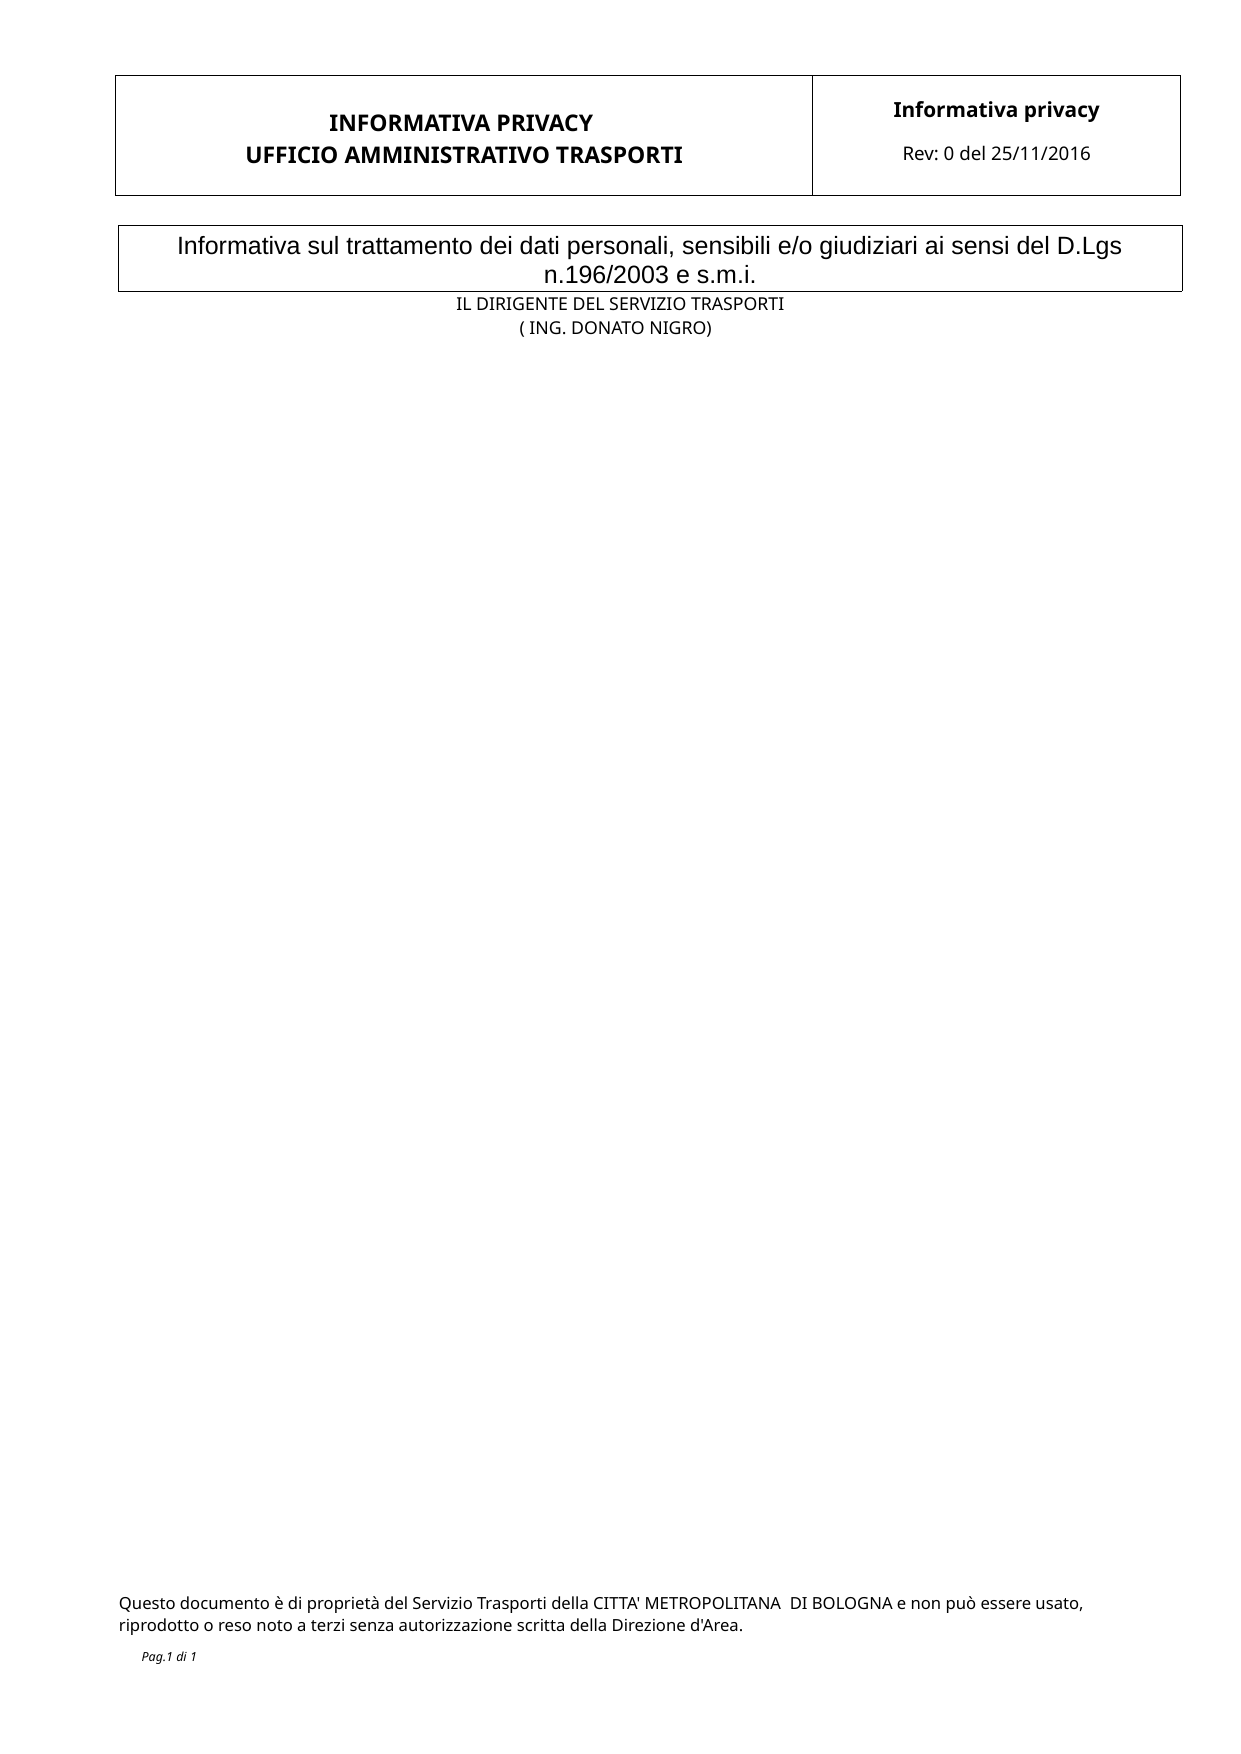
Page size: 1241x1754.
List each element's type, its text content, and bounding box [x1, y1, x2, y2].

text ( ING. DONATO NIGRO) [118, 315, 1122, 339]
text IL DIRIGENTE DEL SERVIZIO TRASPORTI [118, 292, 1122, 315]
